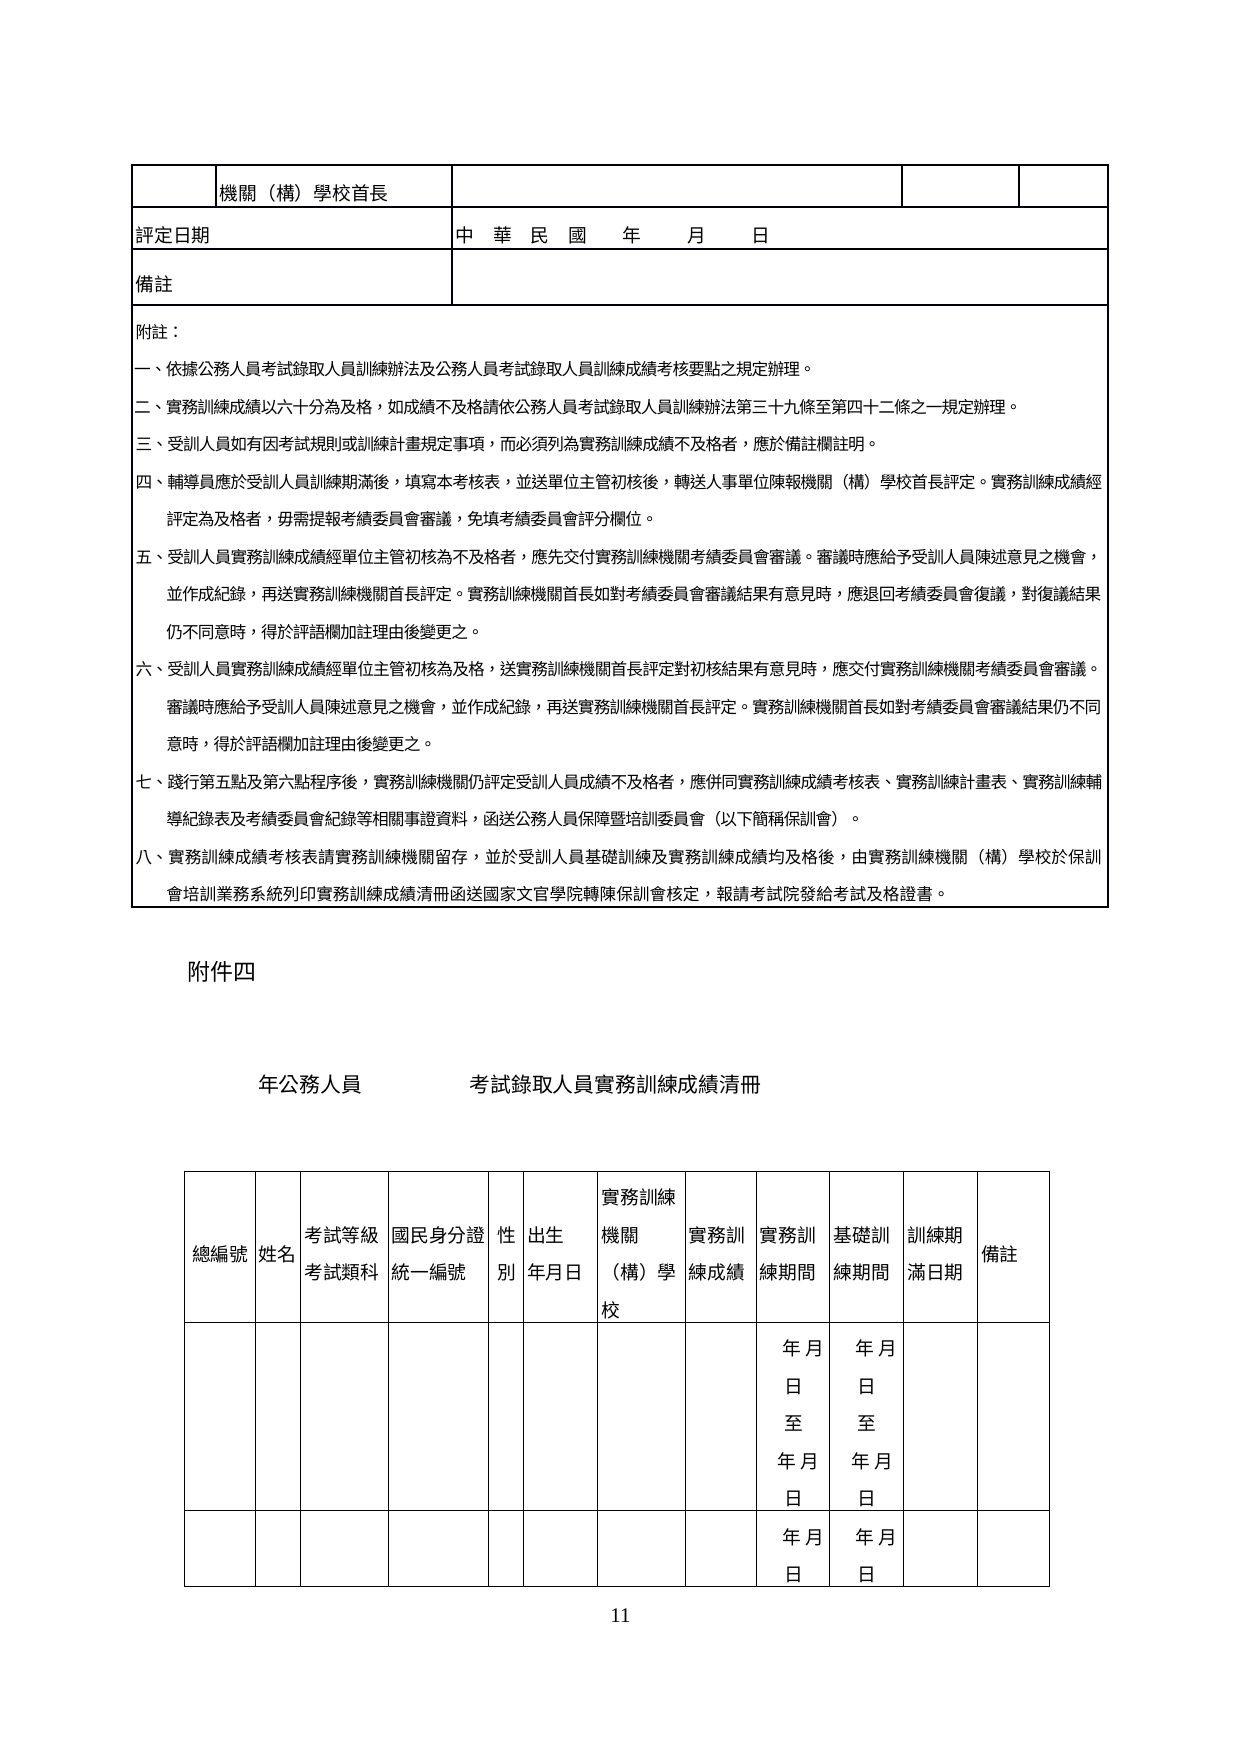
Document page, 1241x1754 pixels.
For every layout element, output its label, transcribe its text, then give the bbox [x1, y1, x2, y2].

table_cell 年 月 日 至 年 月 日 [757, 1323, 829, 1510]
table_cell [524, 1323, 597, 1510]
table_cell [978, 1511, 1049, 1586]
text 附件四 [187, 946, 1053, 983]
table_cell [598, 1511, 685, 1586]
table_cell [301, 1511, 388, 1586]
table_cell 評定日期 [133, 208, 451, 248]
table_cell [686, 1511, 756, 1586]
table_cell [256, 1323, 300, 1510]
table_cell [686, 1323, 756, 1510]
table_header 訓練期滿日期 [904, 1172, 977, 1322]
table_header 總編號 [185, 1172, 255, 1322]
table_cell [133, 166, 215, 206]
table_cell [185, 1323, 255, 1510]
table_cell 機關（構）學校首長 [217, 166, 451, 206]
table_header 姓名 [256, 1172, 300, 1322]
table_cell 年 月 日 [830, 1511, 903, 1586]
table_cell [389, 1323, 488, 1510]
table_header 實務訓練成績 [686, 1172, 756, 1322]
table_cell [598, 1323, 685, 1510]
table_header 性別 [489, 1172, 523, 1322]
table_header 實務訓練機關（構）學校 [598, 1172, 685, 1322]
table_cell [978, 1323, 1049, 1510]
table_cell [256, 1511, 300, 1586]
table_header 考試等級 考試類科 [301, 1172, 388, 1322]
table_cell [185, 1511, 255, 1586]
table_cell 中 華 民 國 年 月 日 [453, 208, 1107, 248]
table_header 出生 年月日 [524, 1172, 597, 1322]
table_cell 年 月 日 至 年 月 日 [830, 1323, 903, 1510]
table_cell 年 月 日 [757, 1511, 829, 1586]
table_cell [904, 1323, 977, 1510]
table_cell [524, 1511, 597, 1586]
table_cell [904, 1511, 977, 1586]
table_cell [301, 1323, 388, 1510]
table_cell [453, 166, 901, 206]
table_header 備註 [978, 1172, 1049, 1322]
table_header 實務訓練期間 [757, 1172, 829, 1322]
text 年公務人員 考試錄取人員實務訓練成績清冊 [187, 1058, 1053, 1096]
table_cell [903, 166, 1018, 206]
table_cell 附註： 一、依據公務人員考試錄取人員訓練辦法及公務人員考試錄取人員訓練成績考核要點之規定辦理。 二、實務訓練成績以六十分為及格，如成績不及格請依公務人員考試錄取人員訓練辦法第三十九條至第四十二條之一規定辦理。 三、受訓人員如有因考試規則或訓練計畫規定事項，而必須列為實務訓練成績不及格者，應於備註欄註明。 四、輔導員應於受訓人員訓練期滿後，填寫本考核表，並送單位主管初核後，轉送人事單位陳報機關（構）學校首長評定。實務訓練成績經評定為及格者，毋需提報考績委員會審議，免填考績委員會評分欄位。 五、受訓人員實務訓練成績經單位主管初核為不及格者，應先交付實務訓練機關考績委員會審議。審議時應給予受訓人員陳述意見之機會，並作成紀錄，再送實務訓練機關首長評定。實務訓練機關首長如對考績委員會審議結果有意見時，應退回考績委員會復議，對復議結果仍不同意時，得於評語欄加註理由後變更之。 六、受訓人員實務訓練成績經單位主管初核為及格，送實務訓練機關首長評定對初核結果有意見時，應交付實務訓練機關考績委員會審議。審議時應給予受訓人員陳述意見之機會，並作成紀錄，再送實務訓練機關首長評定。實務訓練機關首長如對考績委員會審議結果仍不同意時，得於評語欄加註理由後變更之。 七、踐行第五點及第六點程序後，實務訓練機關仍評定受訓人員成績不及格者，應併同實務訓練成績考核表、實務訓練計畫表、實務訓練輔導紀錄表及考績委員會紀錄等相關事證資料，函送公務人員保障暨培訓委員會（以下簡稱保訓會）。 八、實務訓練成績考核表請實務訓練機關留存，並於受訓人員基礎訓練及實務訓練成績均及格後，由實務訓練機關（構）學校於保訓會培訓業務系統列印實務訓練成績清冊函送國家文官學院轉陳保訓會核定，報請考試院發給考試及格證書。 [133, 306, 1107, 906]
table_cell [1020, 166, 1107, 206]
table_cell [489, 1323, 523, 1510]
table_header 基礎訓練期間 [830, 1172, 903, 1322]
table_cell [489, 1511, 523, 1586]
table_cell 備註 [133, 250, 451, 304]
table_cell [389, 1511, 488, 1586]
table_cell [453, 250, 1107, 304]
table_header 國民身分證 統一編號 [389, 1172, 488, 1322]
